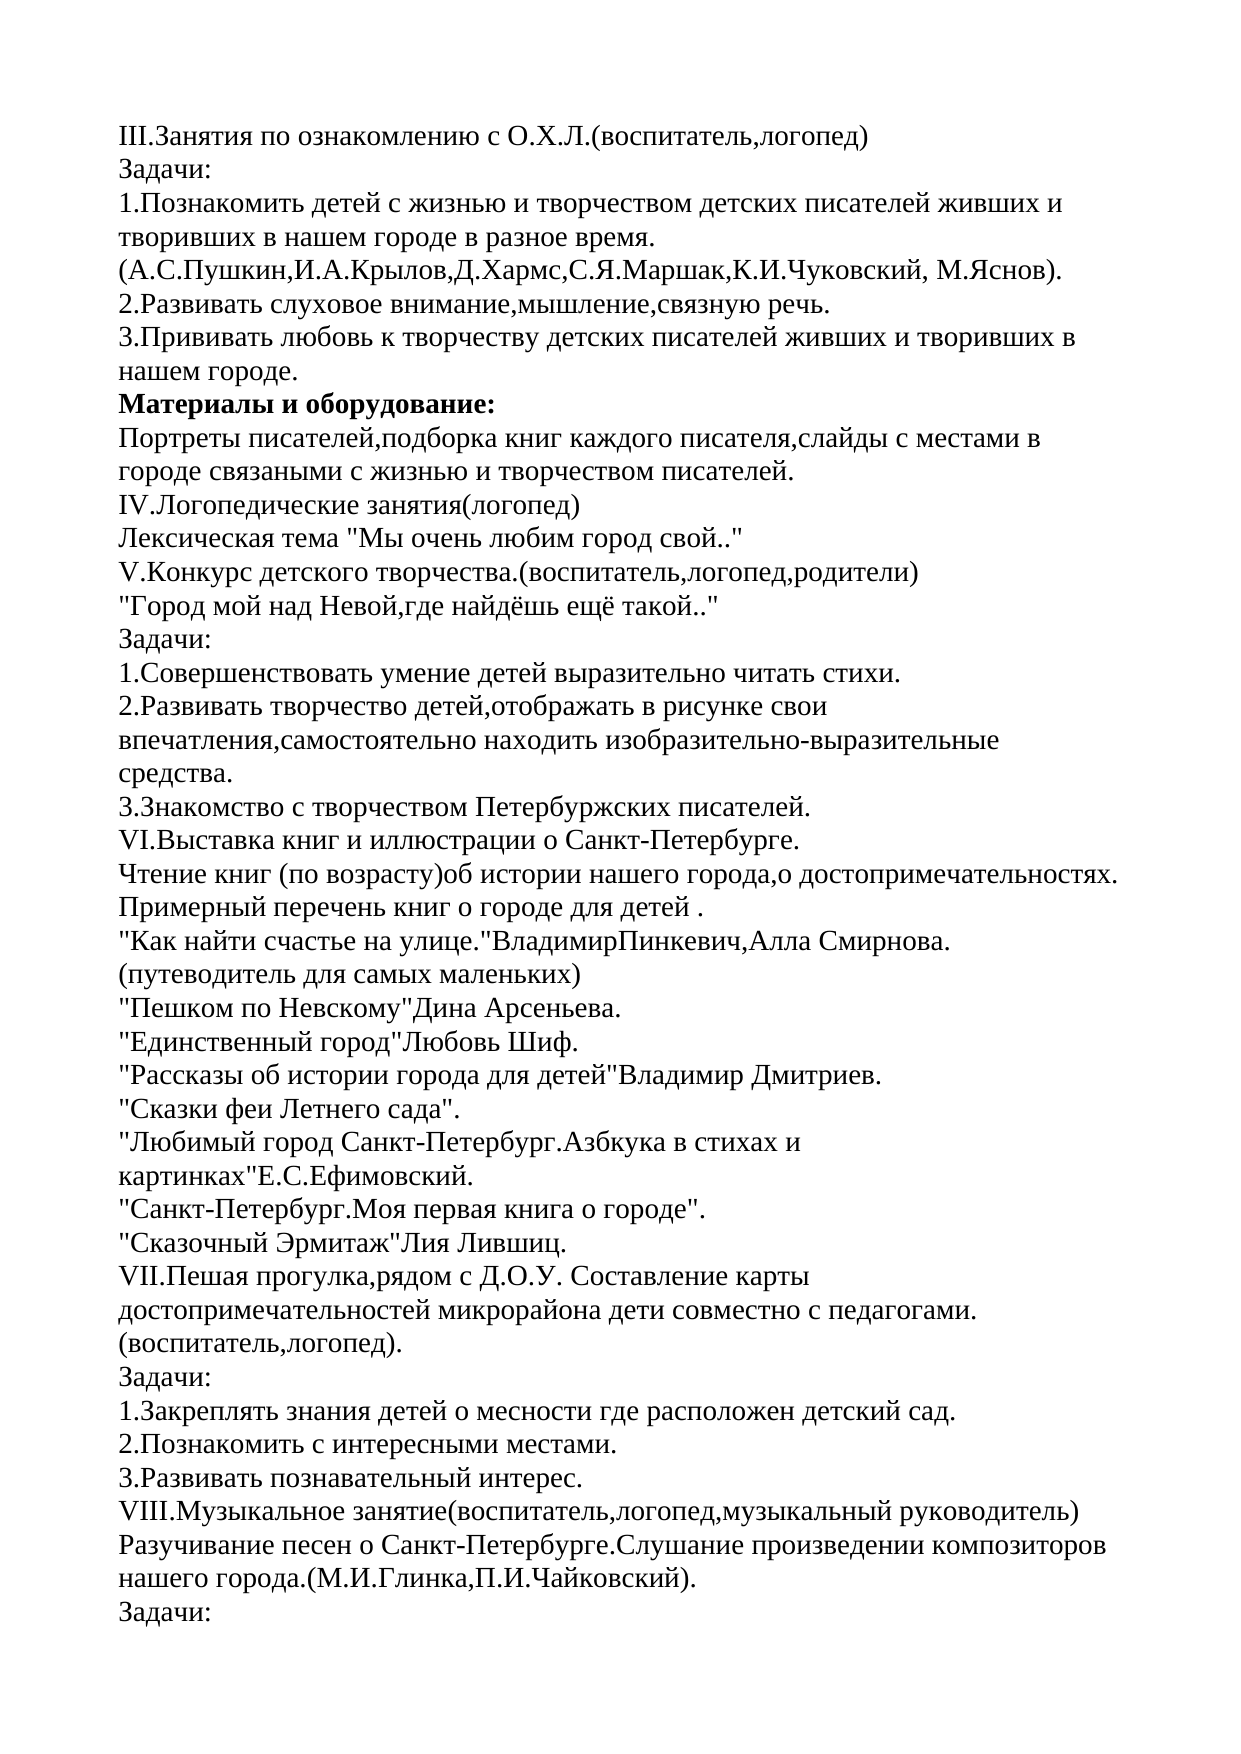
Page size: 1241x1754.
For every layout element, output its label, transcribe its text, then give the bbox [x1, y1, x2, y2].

text 1.Закреплять знания детей о месности где расположен детский сад. 2.Познакомить с интересными местами. [118, 1393, 1122, 1460]
text VIII.Музыкальное занятие(воспитатель,логопед,музыкальный руководитель) [118, 1493, 1122, 1527]
text VI.Выставка книг и иллюстрации о Санкт-Петербурге. [118, 822, 1122, 856]
text "Рассказы об истории города для детей"Владимир Дмитриев. [118, 1057, 1122, 1091]
text Задачи: [118, 621, 1122, 655]
text 1.Познакомить детей с жизнью и творчеством детских писателей живших и творивших в нашем городе в разное время.(А.С.Пушкин,И.А.Крылов,Д.Хармс,С.Я.Маршак,К.И.Чуковский, М.Яснов). [118, 185, 1122, 286]
text Примерный перечень книг о городе для детей . [118, 889, 1122, 923]
text 2.Развивать слуховое внимание,мышление,связную речь. [118, 286, 1122, 319]
text "Сказочный Эрмитаж"Лия Лившиц. [118, 1225, 1122, 1258]
text Задачи: [118, 1359, 1122, 1393]
text IV.Логопедические занятия(логопед) [118, 487, 1122, 521]
text "Любимый город Санкт-Петербург.Азбкука в стихах и картинках"Е.С.Ефимовский. [118, 1124, 1122, 1191]
text VII.Пешая прогулка,рядом с Д.О.У. Составление карты достопримечательностей микрорайона дети совместно с педагогами.(воспитатель,логопед). [118, 1258, 1122, 1359]
text "Город мой над Невой,где найдёшь ещё такой.." [118, 588, 1122, 621]
text Портреты писателей,подборка книг каждого писателя,слайды с местами в городе связаными с жизнью и творчеством писателей. [118, 420, 1122, 487]
text Лексическая тема "Мы очень любим город свой.." [118, 521, 1122, 554]
text 2.Развивать творчество детей,отображать в рисунке свои впечатления,самостоятельно находить изобразительно-выразительные средства. [118, 688, 1122, 789]
text Чтение книг (по возрасту)об истории нашего города,о достопримечательностях. [118, 856, 1122, 889]
text "Пешком по Невскому"Дина Арсеньева. [118, 990, 1122, 1024]
text V.Конкурс детского творчества.(воспитатель,логопед,родители) [118, 554, 1122, 588]
text III.Занятия по ознакомлению с О.Х.Л.(воспитатель,логопед) [118, 118, 1122, 152]
text "Санкт-Петербург.Моя первая книга о городе". [118, 1191, 1122, 1225]
text "Единственный город"Любовь Шиф. [118, 1024, 1122, 1057]
text Задачи: [118, 152, 1122, 185]
text "Сказки феи Летнего сада". [118, 1091, 1122, 1124]
text 1.Совершенствовать умение детей выразительно читать стихи. [118, 655, 1122, 688]
text 3.Развивать познавательный интерес. [118, 1460, 1122, 1493]
text "Как найти счастье на улице."ВладимирПинкевич,Алла Смирнова.(путеводитель для самых маленьких) [118, 923, 1122, 990]
text Задачи: [118, 1594, 1122, 1627]
text Материалы и оборудование: [118, 386, 1122, 420]
text 3.Знакомство с творчеством Петербуржских писателей. [118, 789, 1122, 822]
text Разучивание песен о Санкт-Петербурге.Слушание произведении композиторов нашего города.(М.И.Глинка,П.И.Чайковский). [118, 1527, 1122, 1594]
text 3.Прививать любовь к творчеству детских писателей живших и творивших в нашем городе. [118, 319, 1122, 386]
